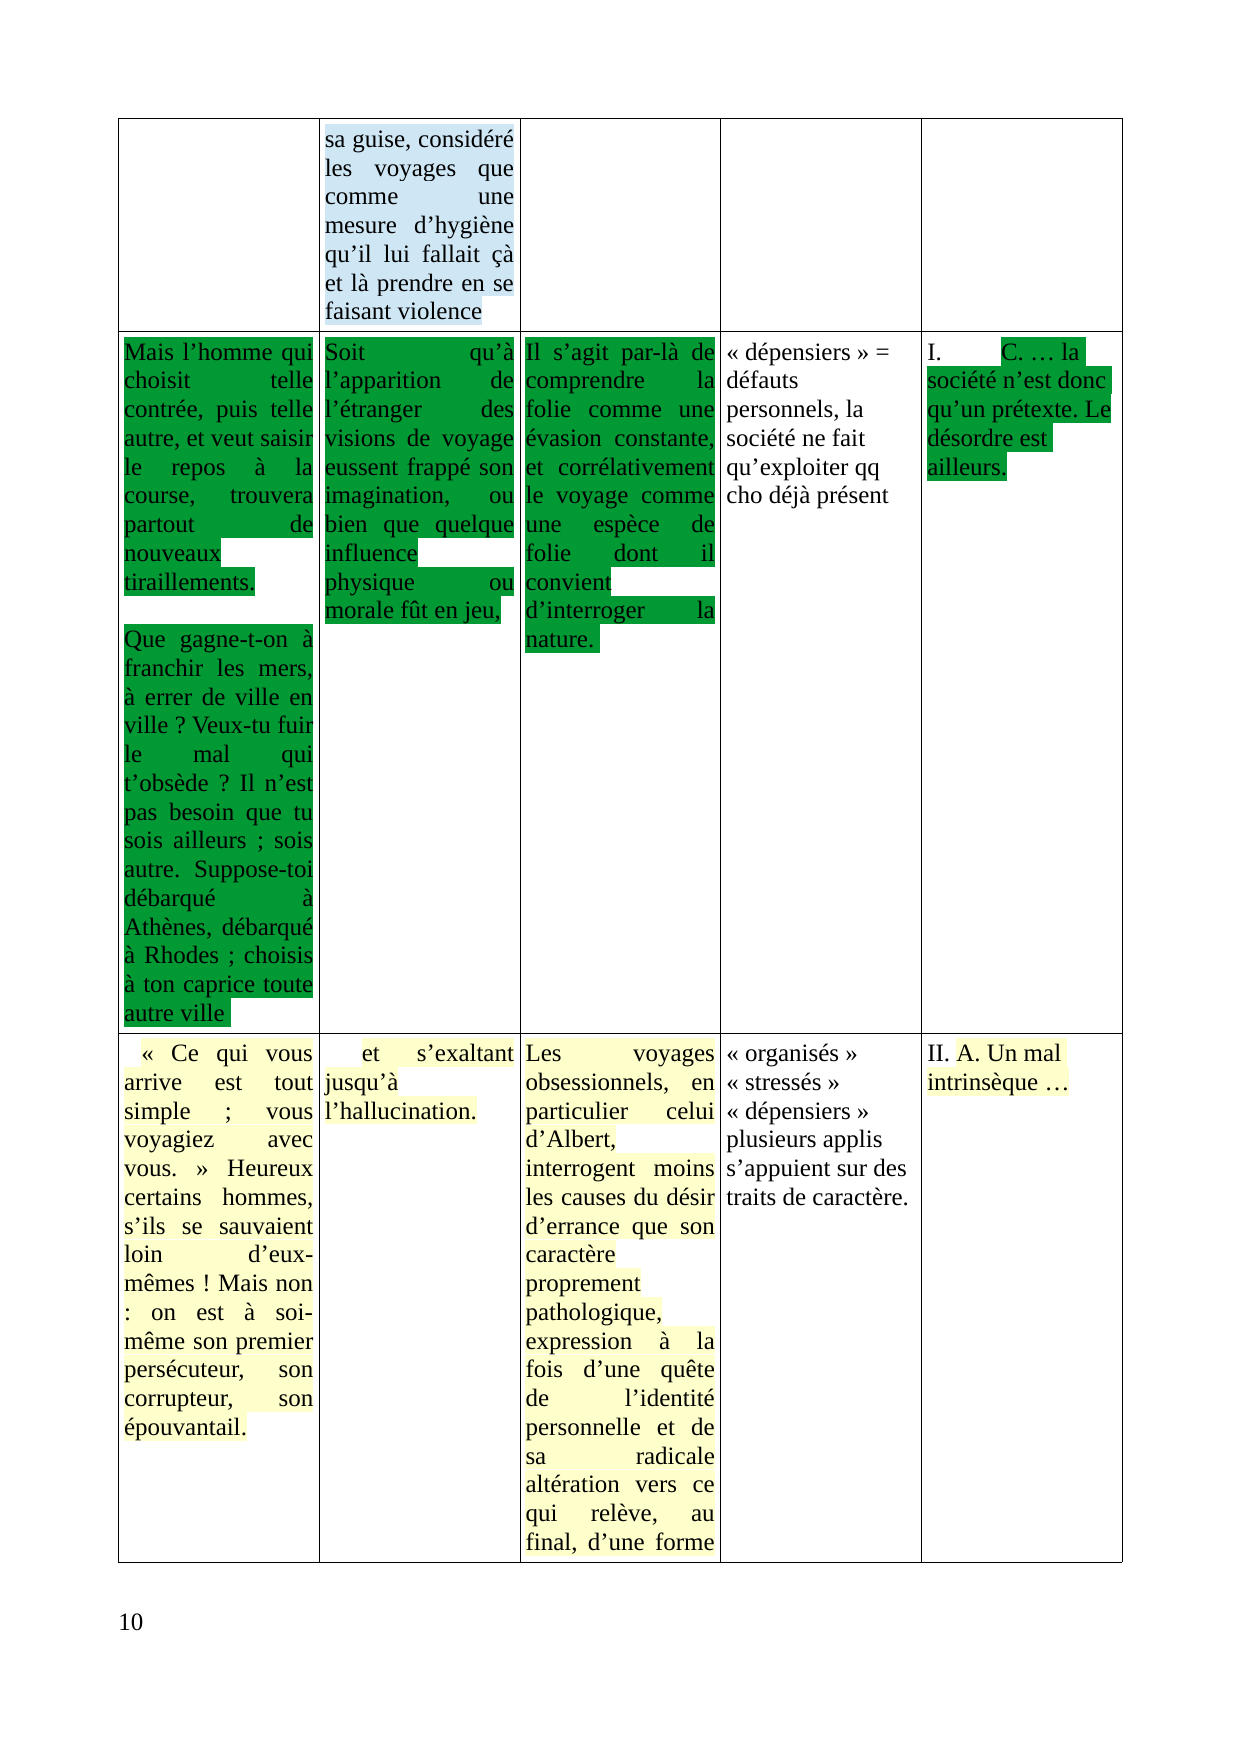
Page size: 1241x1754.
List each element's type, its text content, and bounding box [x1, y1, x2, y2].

table_cell [521, 119, 720, 331]
table_cell Les voyages obsessionnels, en particulier celui d’Albert, interrogent moins les causes du désir d’errance que son caractère proprement pathologique, expression à la fois d’une quête de l’identité personnelle et de sa radicale altération vers ce qui relève, au final, d’une forme [521, 1034, 720, 1562]
table_cell Il s’agit par-là de comprendre la folie comme une évasion constante, et corrélativement le voyage comme une espèce de folie dont il convient d’interroger la nature. [521, 332, 720, 1032]
table_cell sa guise, considéré les voyages que comme une mesure d’hygiène qu’il lui fallait çà et là prendre en se faisant violence [320, 119, 520, 331]
table_cell Soit qu’à l’apparition de l’étranger des visions de voyage eussent frappé son imagination, ou bien que quelque influence physique ou morale fût en jeu, [320, 332, 520, 1032]
table_cell II. A. Un mal intrinsèque … [922, 1034, 1122, 1562]
table_cell Mais l’homme qui choisit telle contrée, puis telle autre, et veut saisir le repos à la course, trouvera partout de nouveaux tiraillements. Que gagne-t-on à franchir les mers, à errer de ville en ville ? Veux-tu fuir le mal qui t’obsède ? Il n’est pas besoin que tu sois ailleurs ; sois autre. Suppose-toi débarqué à Athènes, débarqué à Rhodes ; choisis à ton caprice toute autre ville [119, 332, 319, 1032]
table_cell [922, 119, 1122, 331]
table_cell « organisés » « stressés » « dépensiers » plusieurs applis s’appuient sur des traits de caractère. [721, 1034, 921, 1562]
table_cell I. C. … la société n’est donc qu’un prétexte. Le désordre est ailleurs. [922, 332, 1122, 1032]
table_cell [119, 119, 319, 331]
table_cell et s’exaltant jusqu’à l’hallucination. [320, 1034, 520, 1562]
table_cell « Ce qui vous arrive est tout simple ; vous voyagiez avec vous. » Heureux certains hommes, s’ils se sauvaient loin d’eux-mêmes ! Mais non : on est à soi-même son premier persécuteur, son corrupteur, son épouvantail. [119, 1034, 319, 1562]
table_cell [721, 119, 921, 331]
table_cell « dépensiers » = défauts personnels, la société ne fait qu’exploiter qq cho déjà présent [721, 332, 921, 1032]
